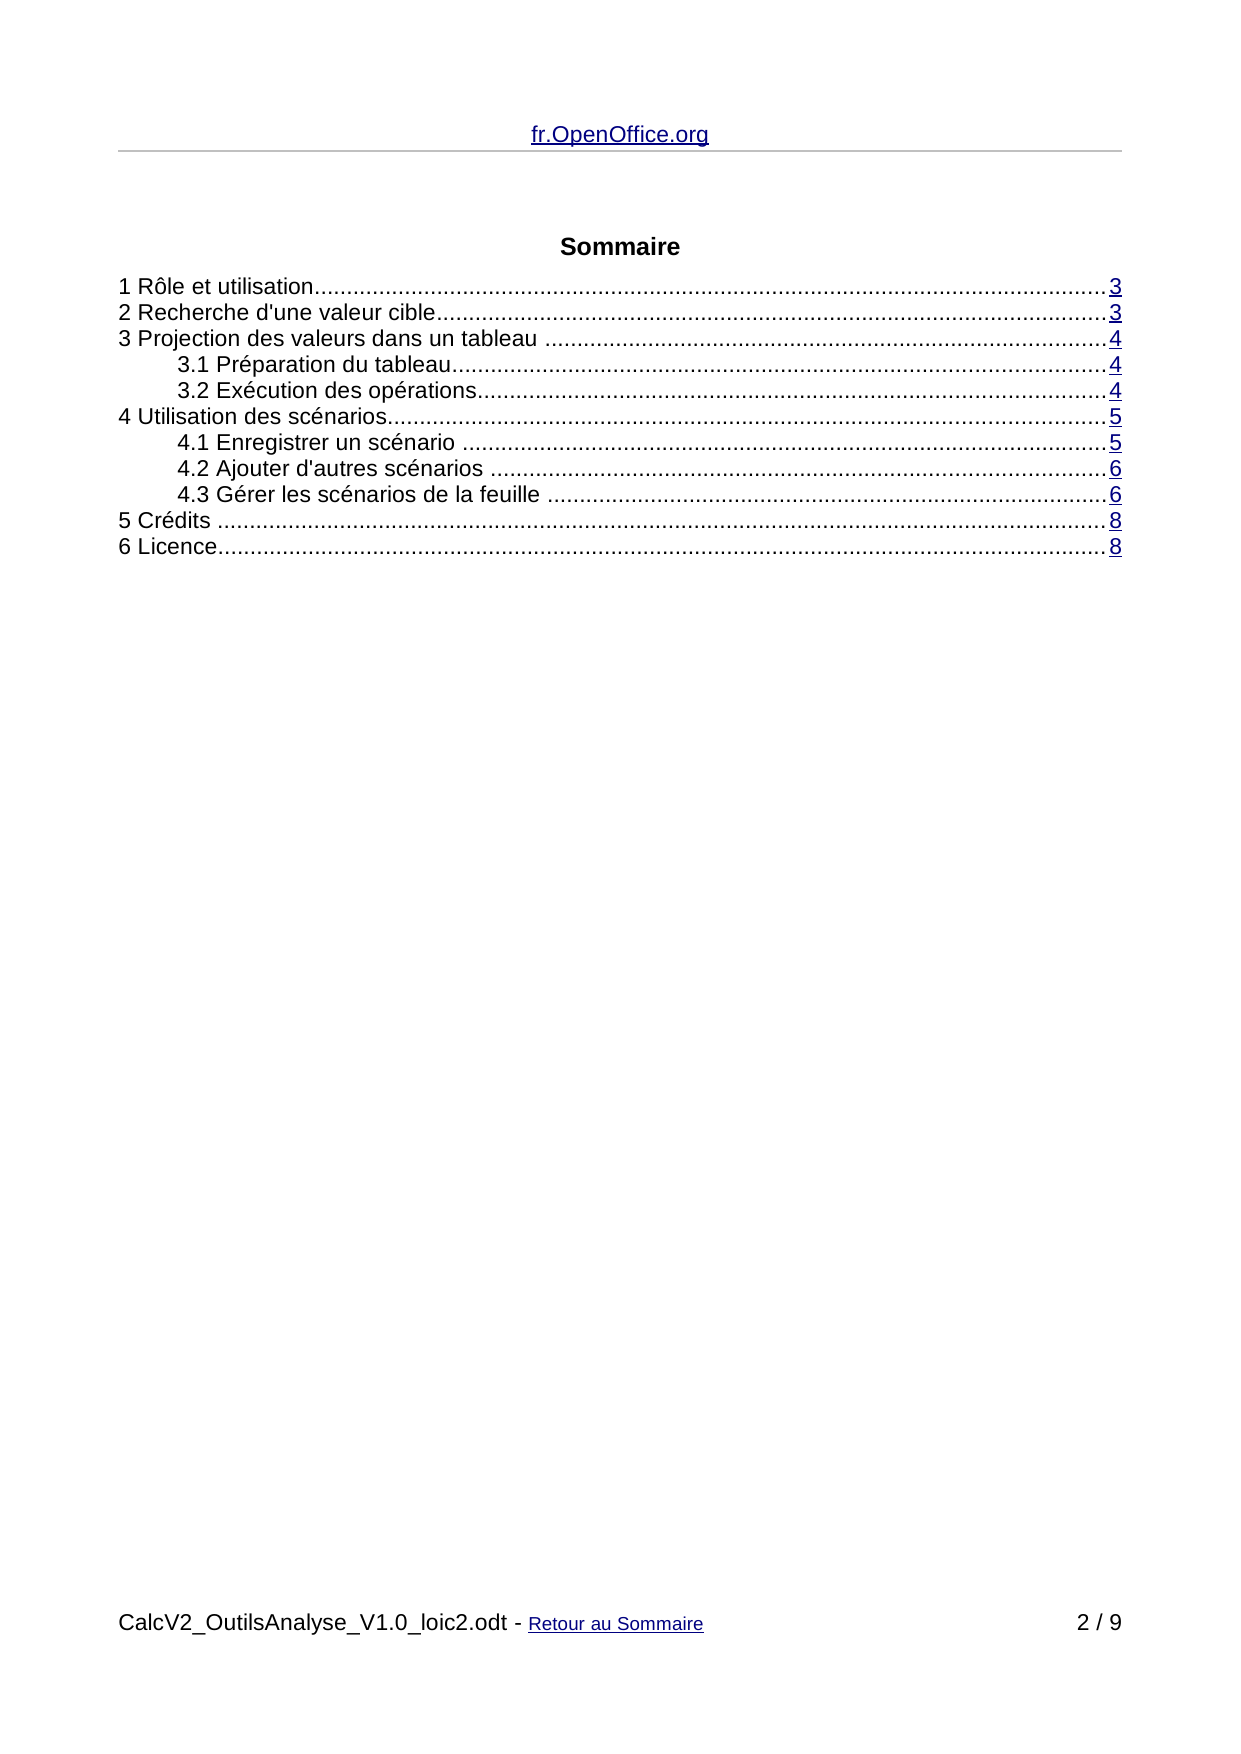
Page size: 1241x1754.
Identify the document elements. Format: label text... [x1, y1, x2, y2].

text 2 Recherche d'une valeur cible 3 [118, 299, 1122, 325]
text 3.2 Exécution des opérations 4 [177, 377, 1122, 403]
text 1 Rôle et utilisation 3 [118, 273, 1122, 299]
text 5 Crédits 8 [118, 507, 1122, 533]
text 4.2 Ajouter d'autres scénarios 6 [177, 455, 1122, 481]
text 3.1 Préparation du tableau 4 [177, 351, 1122, 377]
text 4 Utilisation des scénarios 5 [118, 403, 1122, 429]
text 3 Projection des valeurs dans un tableau 4 [118, 325, 1122, 351]
text 4.1 Enregistrer un scénario 5 [177, 429, 1122, 455]
text 4.3 Gérer les scénarios de la feuille 6 [177, 481, 1122, 507]
text 6 Licence 8 [118, 533, 1122, 559]
subtitle Sommaire [118, 233, 1122, 261]
